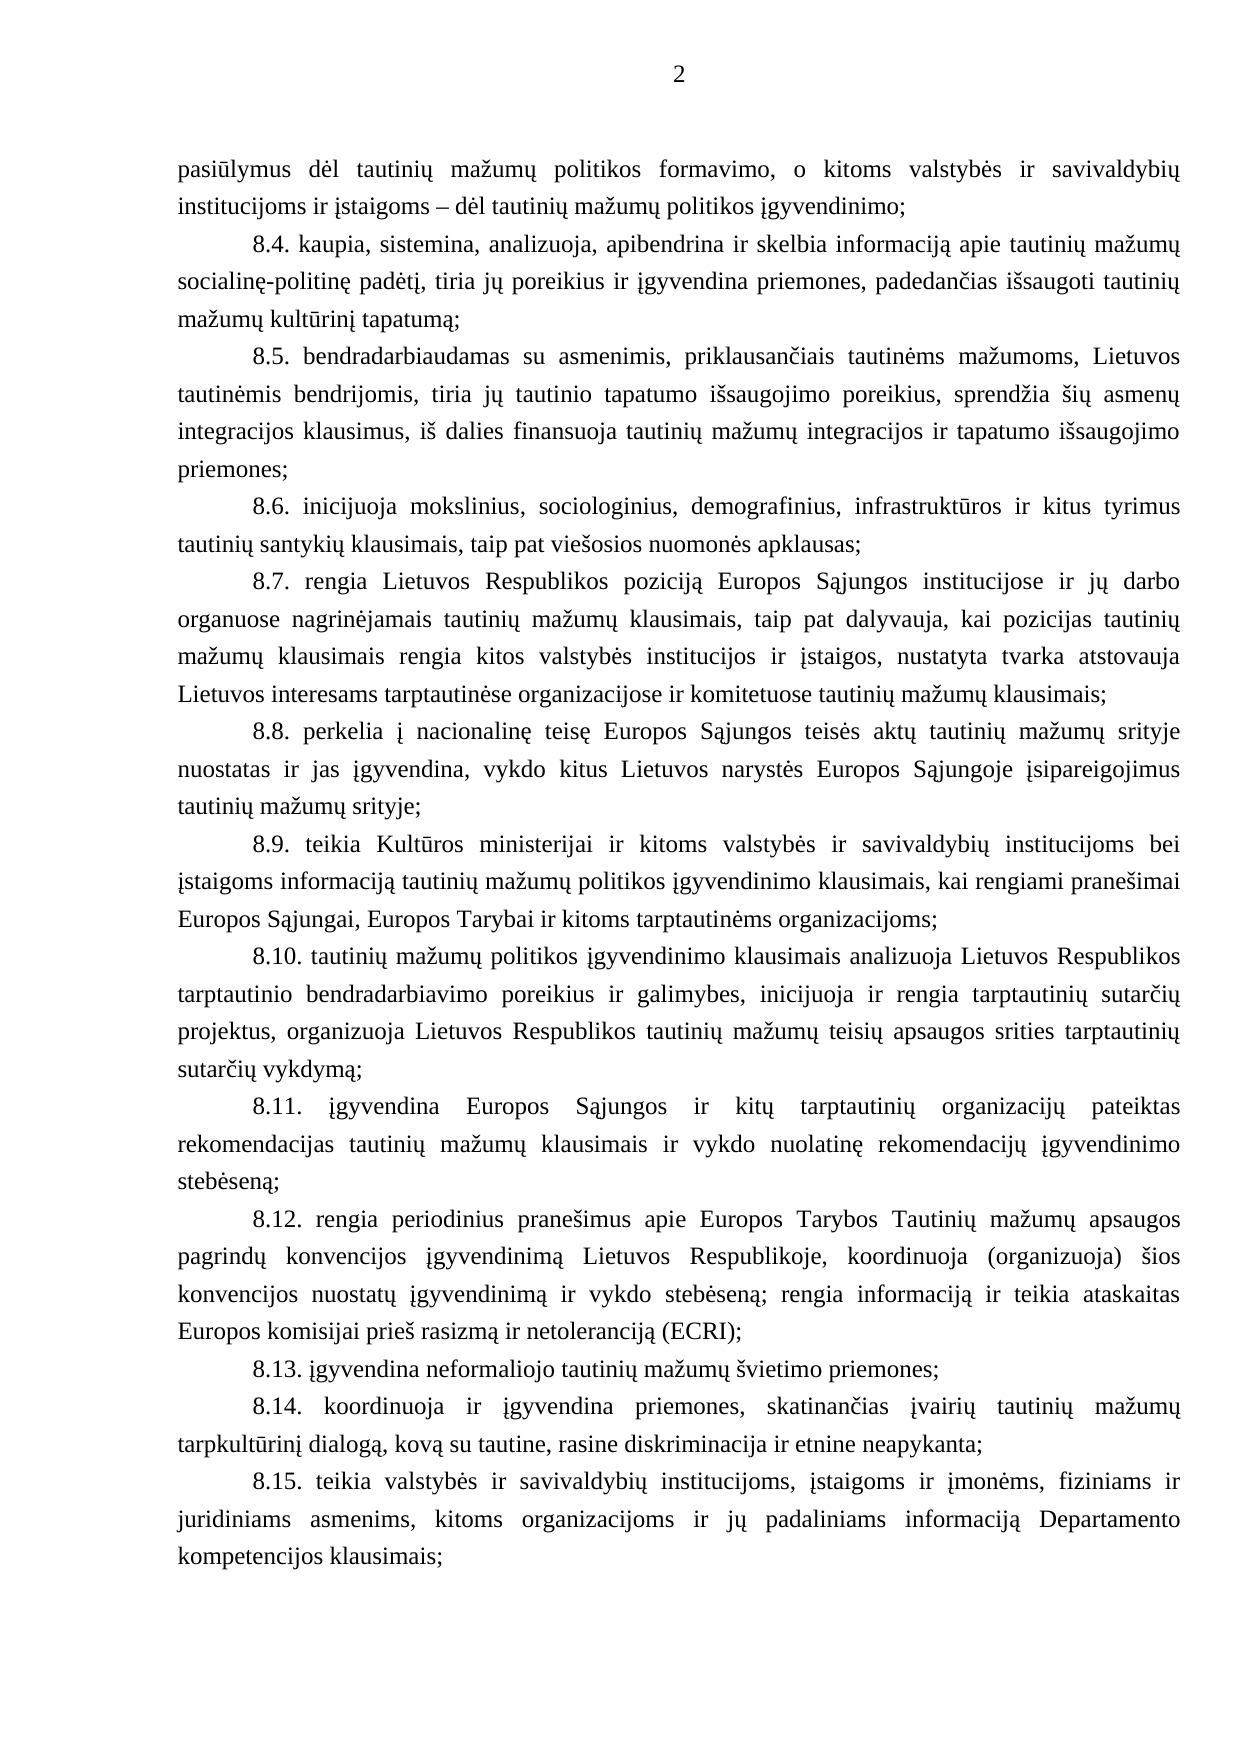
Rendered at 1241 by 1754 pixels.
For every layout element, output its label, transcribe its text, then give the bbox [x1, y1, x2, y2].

text 8.6. inicijuoja mokslinius, sociologinius, demografinius, infrastruktūros ir kitus tyrimus tautinių santykių klausimais, taip pat viešosios nuomonės apklausas; [177, 483, 1181, 558]
text 8.8. perkelia į nacionalinę teisę Europos Sąjungos teisės aktų tautinių mažumų srityje nuostatas ir jas įgyvendina, vykdo kitus Lietuvos narystės Europos Sąjungoje įsipareigojimus tautinių mažumų srityje; [177, 708, 1181, 820]
text 8.13. įgyvendina neformaliojo tautinių mažumų švietimo priemones; [177, 1345, 1181, 1383]
text 8.9. teikia Kultūros ministerijai ir kitoms valstybės ir savivaldybių institucijoms bei įstaigoms informaciją tautinių mažumų politikos įgyvendinimo klausimais, kai rengiami pranešimai Europos Sąjungai, Europos Tarybai ir kitoms tarptautinėms organizacijoms; [177, 820, 1181, 933]
text 8.5. bendradarbiaudamas su asmenimis, priklausančiais tautinėms mažumoms, Lietuvos tautinėmis bendrijomis, tiria jų tautinio tapatumo išsaugojimo poreikius, sprendžia šių asmenų integracijos klausimus, iš dalies finansuoja tautinių mažumų integracijos ir tapatumo išsaugojimo priemones; [177, 333, 1181, 483]
text 8.12. rengia periodinius pranešimus apie Europos Tarybos Tautinių mažumų apsaugos pagrindų konvencijos įgyvendinimą Lietuvos Respublikoje, koordinuoja (organizuoja) šios konvencijos nuostatų įgyvendinimą ir vykdo stebėseną; rengia informaciją ir teikia ataskaitas Europos komisijai prieš rasizmą ir netoleranciją (ECRI); [177, 1195, 1181, 1345]
text pasiūlymus dėl tautinių mažumų politikos formavimo, o kitoms valstybės ir savivaldybių institucijoms ir įstaigoms – dėl tautinių mažumų politikos įgyvendinimo; [177, 145, 1181, 220]
text 8.15. teikia valstybės ir savivaldybių institucijoms, įstaigoms ir įmonėms, fiziniams ir juridiniams asmenims, kitoms organizacijoms ir jų padaliniams informaciją Departamento kompetencijos klausimais; [177, 1458, 1181, 1570]
text 8.11. įgyvendina Europos Sąjungos ir kitų tarptautinių organizacijų pateiktas rekomendacijas tautinių mažumų klausimais ir vykdo nuolatinę rekomendacijų įgyvendinimo stebėseną; [177, 1083, 1181, 1195]
text 8.4. kaupia, sistemina, analizuoja, apibendrina ir skelbia informaciją apie tautinių mažumų socialinę-politinę padėtį, tiria jų poreikius ir įgyvendina priemones, padedančias išsaugoti tautinių mažumų kultūrinį tapatumą; [177, 220, 1181, 333]
text 8.7. rengia Lietuvos Respublikos poziciją Europos Sąjungos institucijose ir jų darbo organuose nagrinėjamais tautinių mažumų klausimais, taip pat dalyvauja, kai pozicijas tautinių mažumų klausimais rengia kitos valstybės institucijos ir įstaigos, nustatyta tvarka atstovauja Lietuvos interesams tarptautinėse organizacijose ir komitetuose tautinių mažumų klausimais; [177, 558, 1181, 708]
text 8.10. tautinių mažumų politikos įgyvendinimo klausimais analizuoja Lietuvos Respublikos tarptautinio bendradarbiavimo poreikius ir galimybes, inicijuoja ir rengia tarptautinių sutarčių projektus, organizuoja Lietuvos Respublikos tautinių mažumų teisių apsaugos srities tarptautinių sutarčių vykdymą; [177, 933, 1181, 1083]
text 8.14. koordinuoja ir įgyvendina priemones, skatinančias įvairių tautinių mažumų tarpkultūrinį dialogą, kovą su tautine, rasine diskriminacija ir etnine neapykanta; [177, 1383, 1181, 1458]
